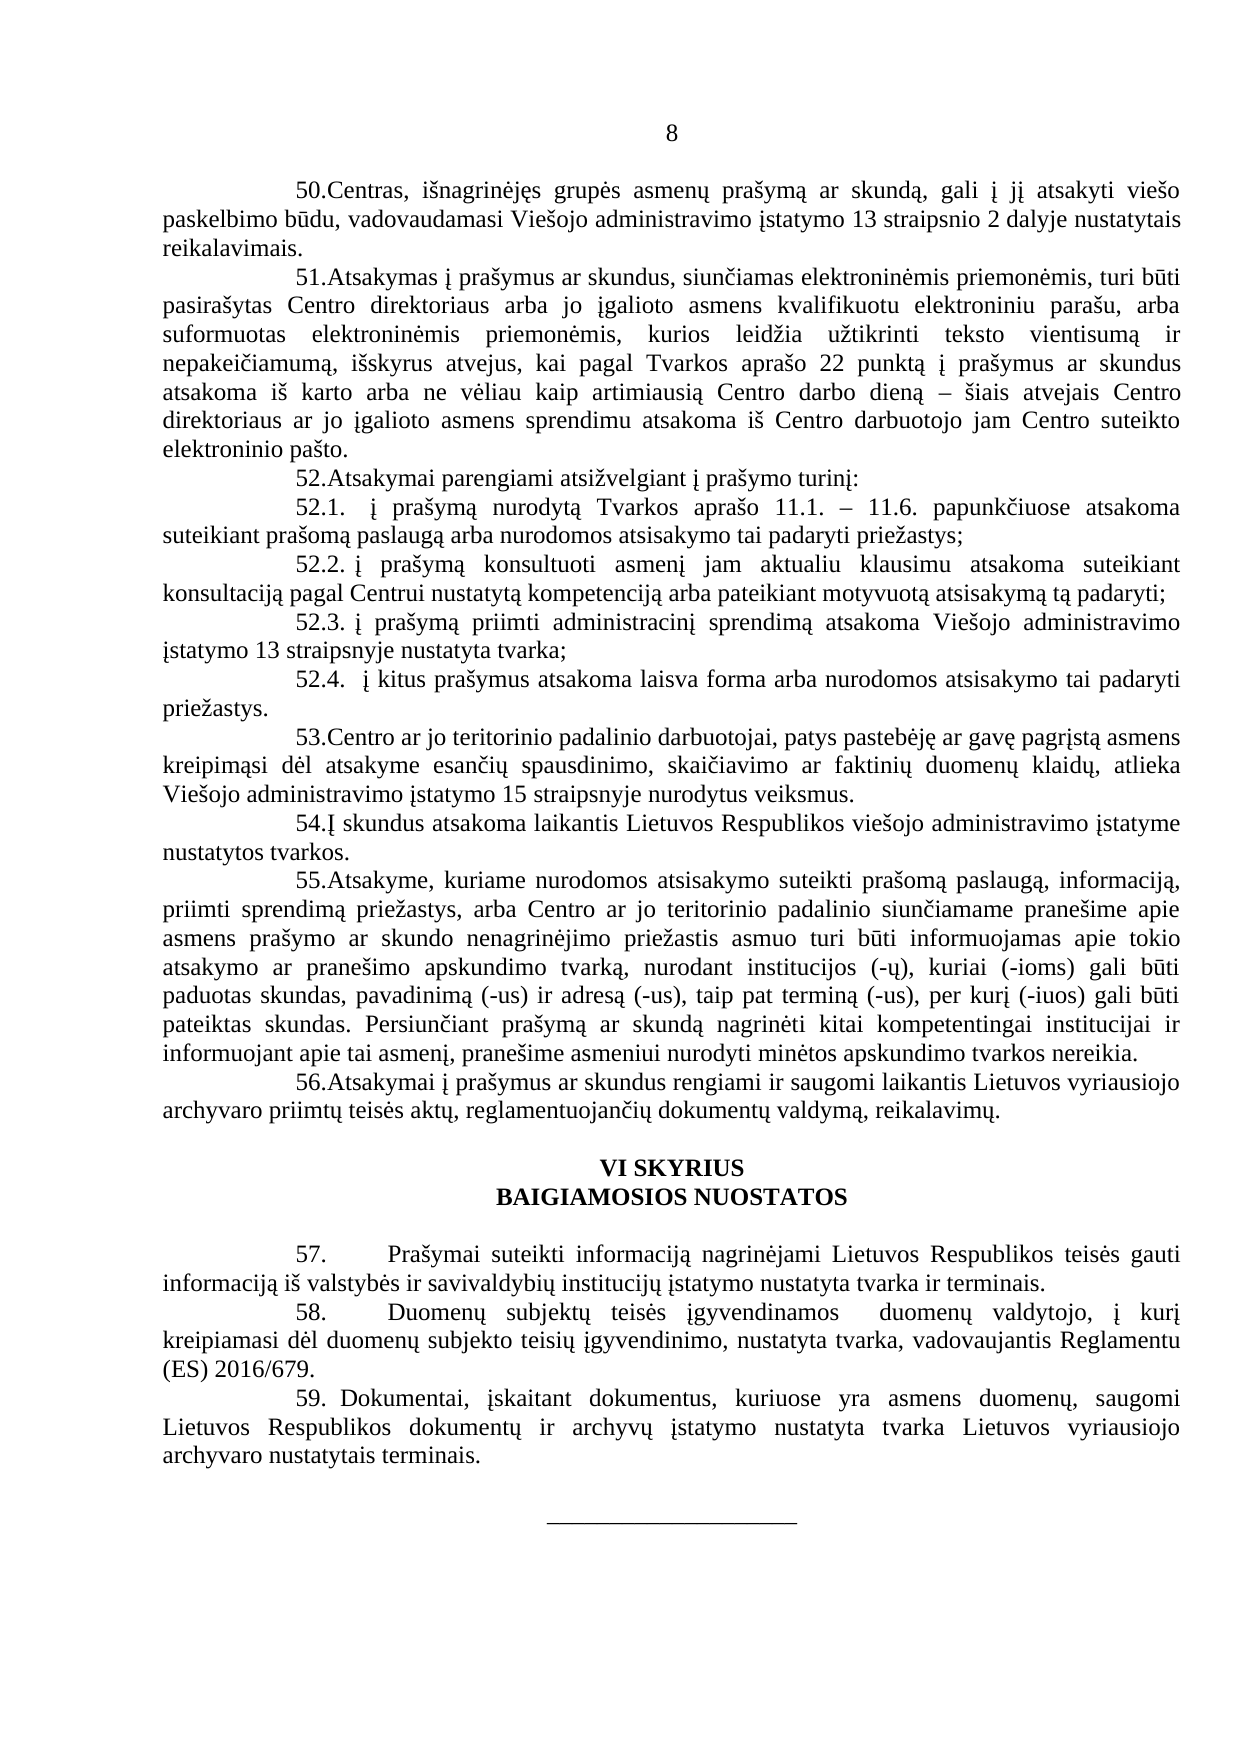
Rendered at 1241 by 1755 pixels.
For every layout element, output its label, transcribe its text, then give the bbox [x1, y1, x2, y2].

text 57. Prašymai suteikti informaciją nagrinėjami Lietuvos Respublikos teisės gauti informaciją iš valstybės ir savivaldybių institucijų įstatymo nustatyta tvarka ir terminais. [162, 1239, 1181, 1297]
text VI SKYRIUS [162, 1153, 1181, 1182]
text 59. Dokumentai, įskaitant dokumentus, kuriuose yra asmens duomenų, saugomi Lietuvos Respublikos dokumentų ir archyvų įstatymo nustatyta tvarka Lietuvos vyriausiojo archyvaro nustatytais terminais. [162, 1383, 1181, 1469]
text 58. Duomenų subjektų teisės įgyvendinamos duomenų valdytojo, į kurį kreipiamasi dėl duomenų subjekto teisių įgyvendinimo, nustatyta tvarka, vadovaujantis Reglamentu (ES) 2016/679. [162, 1297, 1181, 1383]
text 56. Atsakymai į prašymus ar skundus rengiami ir saugomi laikantis Lietuvos vyriausiojo archyvaro priimtų teisės aktų, reglamentuojančių dokumentų valdymą, reikalavimų. [162, 1067, 1181, 1124]
text 51. Atsakymas į prašymus ar skundus, siunčiamas elektroninėmis priemonėmis, turi būti pasirašytas Centro direktoriaus arba jo įgalioto asmens kvalifikuotu elektroniniu parašu, arba suformuotas elektroninėmis priemonėmis, kurios leidžia užtikrinti teksto vientisumą ir nepakeičiamumą, išskyrus atvejus, kai pagal Tvarkos aprašo 22 punktą į prašymus ar skundus atsakoma iš karto arba ne vėliau kaip artimiausią Centro darbo dieną – šiais atvejais Centro direktoriaus ar jo įgalioto asmens sprendimu atsakoma iš Centro darbuotojo jam Centro suteikto elektroninio pašto. [162, 262, 1181, 463]
text 55. Atsakyme, kuriame nurodomos atsisakymo suteikti prašomą paslaugą, informaciją, priimti sprendimą priežastys, arba Centro ar jo teritorinio padalinio siunčiamame pranešime apie asmens prašymo ar skundo nenagrinėjimo priežastis asmuo turi būti informuojamas apie tokio atsakymo ar pranešimo apskundimo tvarką, nurodant institucijos (-ų), kuriai (-ioms) gali būti paduotas skundas, pavadinimą (-us) ir adresą (-us), taip pat terminą (-us), per kurį (-iuos) gali būti pateiktas skundas. Persiunčiant prašymą ar skundą nagrinėti kitai kompetentingai institucijai ir informuojant apie tai asmenį, pranešime asmeniui nurodyti minėtos apskundimo tvarkos nereikia. [162, 866, 1181, 1067]
text 52. Atsakymai parengiami atsižvelgiant į prašymo turinį: [162, 463, 1181, 492]
text 54. Į skundus atsakoma laikantis Lietuvos Respublikos viešojo administravimo įstatyme nustatytos tvarkos. [162, 808, 1181, 866]
text 52.3. į prašymą priimti administracinį sprendimą atsakoma Viešojo administravimo įstatymo 13 straipsnyje nustatyta tvarka; [162, 607, 1181, 664]
text ____________________ [162, 1498, 1181, 1527]
text BAIGIAMOSIOS NUOSTATOS [162, 1182, 1181, 1211]
text 52.1. į prašymą nurodytą Tvarkos aprašo 11.1. – 11.6. papunkčiuose atsakoma suteikiant prašomą paslaugą arba nurodomos atsisakymo tai padaryti priežastys; [162, 492, 1181, 549]
text 50. Centras, išnagrinėjęs grupės asmenų prašymą ar skundą, gali į jį atsakyti viešo paskelbimo būdu, vadovaudamasi Viešojo administravimo įstatymo 13 straipsnio 2 dalyje nustatytais reikalavimais. [162, 176, 1181, 262]
text 52.4. į kitus prašymus atsakoma laisva forma arba nurodomos atsisakymo tai padaryti priežastys. [162, 664, 1181, 722]
text 53. Centro ar jo teritorinio padalinio darbuotojai, patys pastebėję ar gavę pagrįstą asmens kreipimąsi dėl atsakyme esančių spausdinimo, skaičiavimo ar faktinių duomenų klaidų, atlieka Viešojo administravimo įstatymo 15 straipsnyje nurodytus veiksmus. [162, 722, 1181, 808]
text 52.2. į prašymą konsultuoti asmenį jam aktualiu klausimu atsakoma suteikiant konsultaciją pagal Centrui nustatytą kompetenciją arba pateikiant motyvuotą atsisakymą tą padaryti; [162, 549, 1181, 607]
